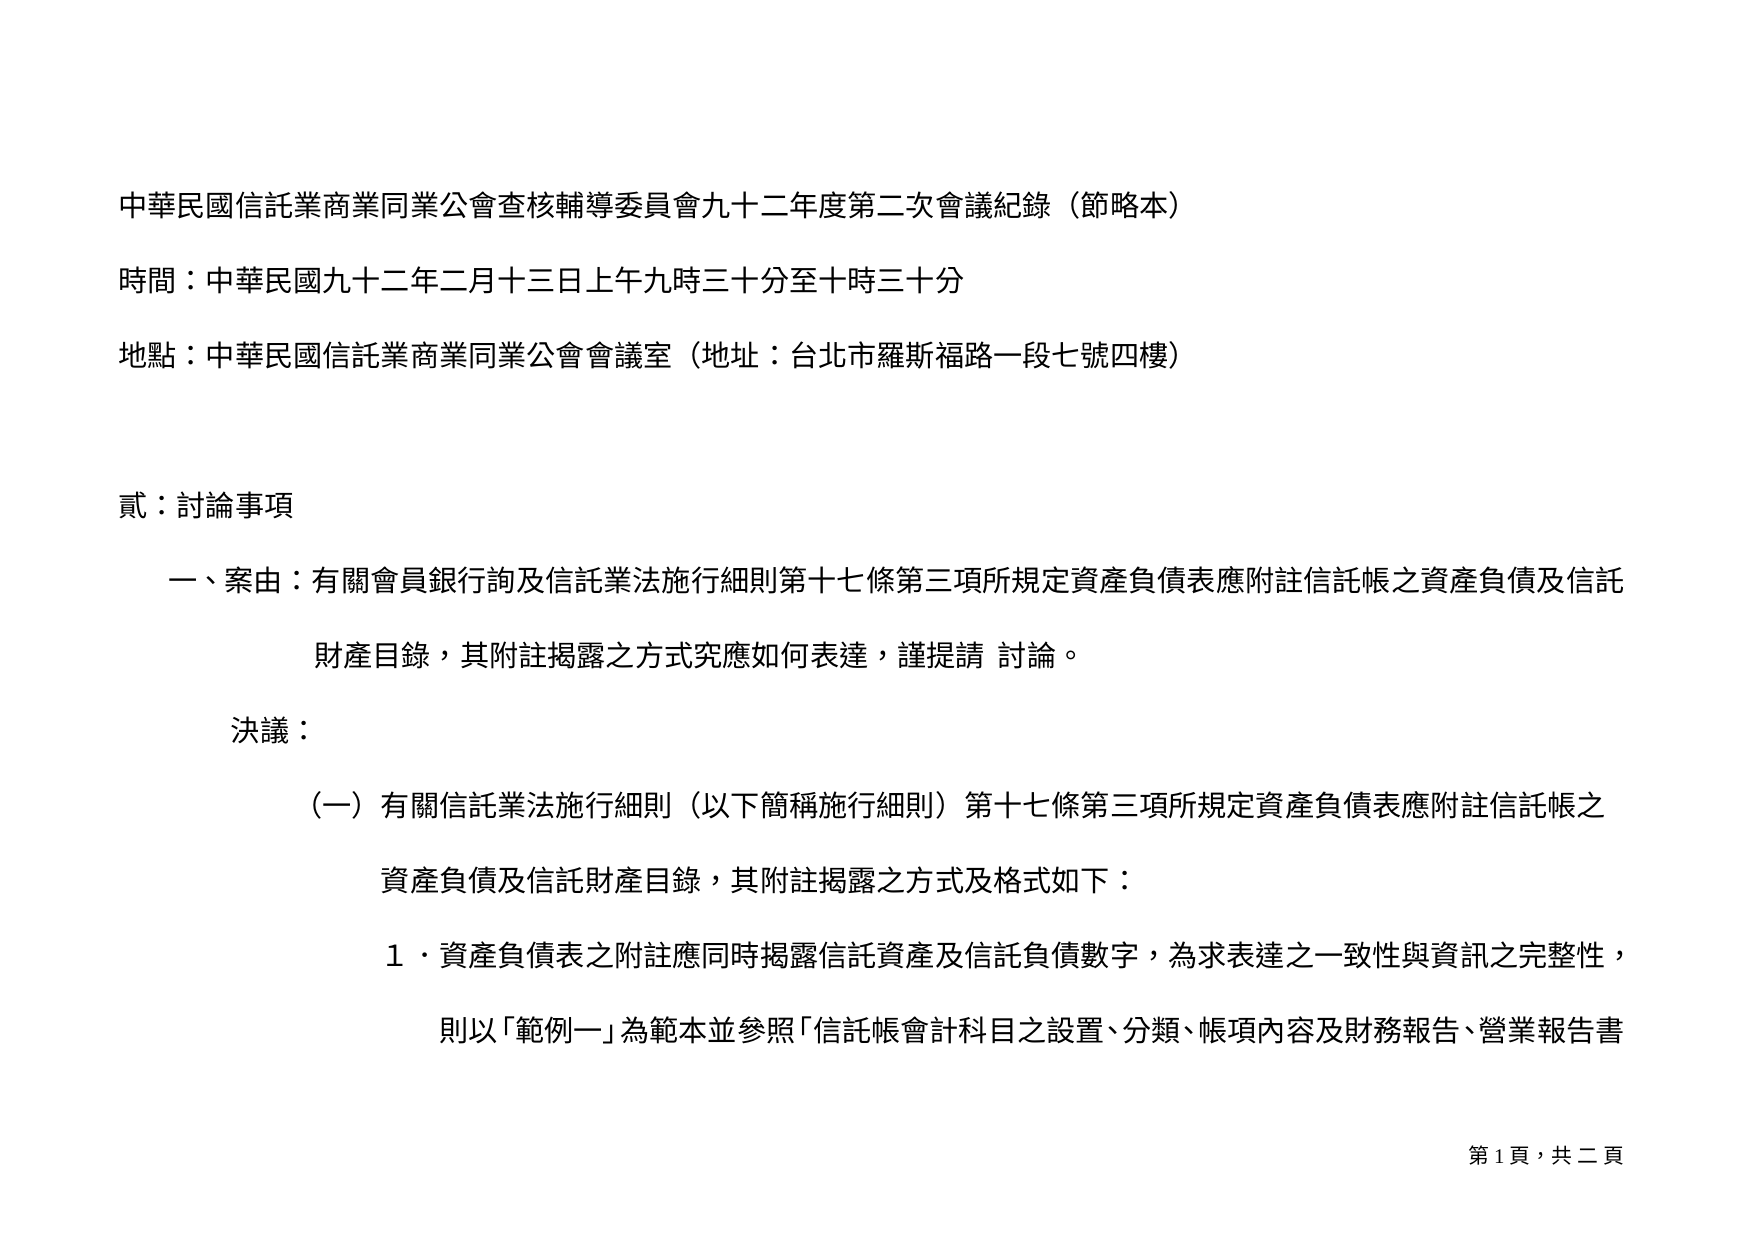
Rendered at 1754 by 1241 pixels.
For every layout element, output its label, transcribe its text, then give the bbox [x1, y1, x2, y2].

text 時間：中華民國九十二年二月十三日上午九時三十分至十時三十分 [118, 241, 1624, 316]
text 地點：中華民國信託業商業同業公會會議室（地址：台北市羅斯福路一段七號四樓） [118, 316, 1624, 391]
text １．資產負債表之附註應同時揭露信託資產及信託負債數字，為求表達之一致性與資訊之完整性，則以「範例一」為範本並參照「信託帳會計科目之設置、分類、帳項內容及財務報告、營業報告書等作業規範」（以下簡稱「信託帳會計作業規範」）表4-2之格式統一揭露（如附表一）。 [381, 916, 1624, 1066]
text 中華民國信託業商業同業公會查核輔導委員會九十二年度第二次會議紀錄（節略本） [118, 166, 1624, 241]
text （一）有關信託業法施行細則（以下簡稱施行細則）第十七條第三項所規定資產負債表應附註信託帳之資產負債及信託財產目錄，其附註揭露之方式及格式如下： [293, 766, 1624, 916]
text 貳：討論事項 [118, 466, 1624, 541]
text 一、案由：有關會員銀行詢及信託業法施行細則第十七條第三項所規定資產負債表應附註信託帳之資產負債及信託財產目錄，其附註揭露之方式究應如何表達，謹提請 討論。 [168, 541, 1624, 691]
text 決議： [231, 691, 1624, 766]
